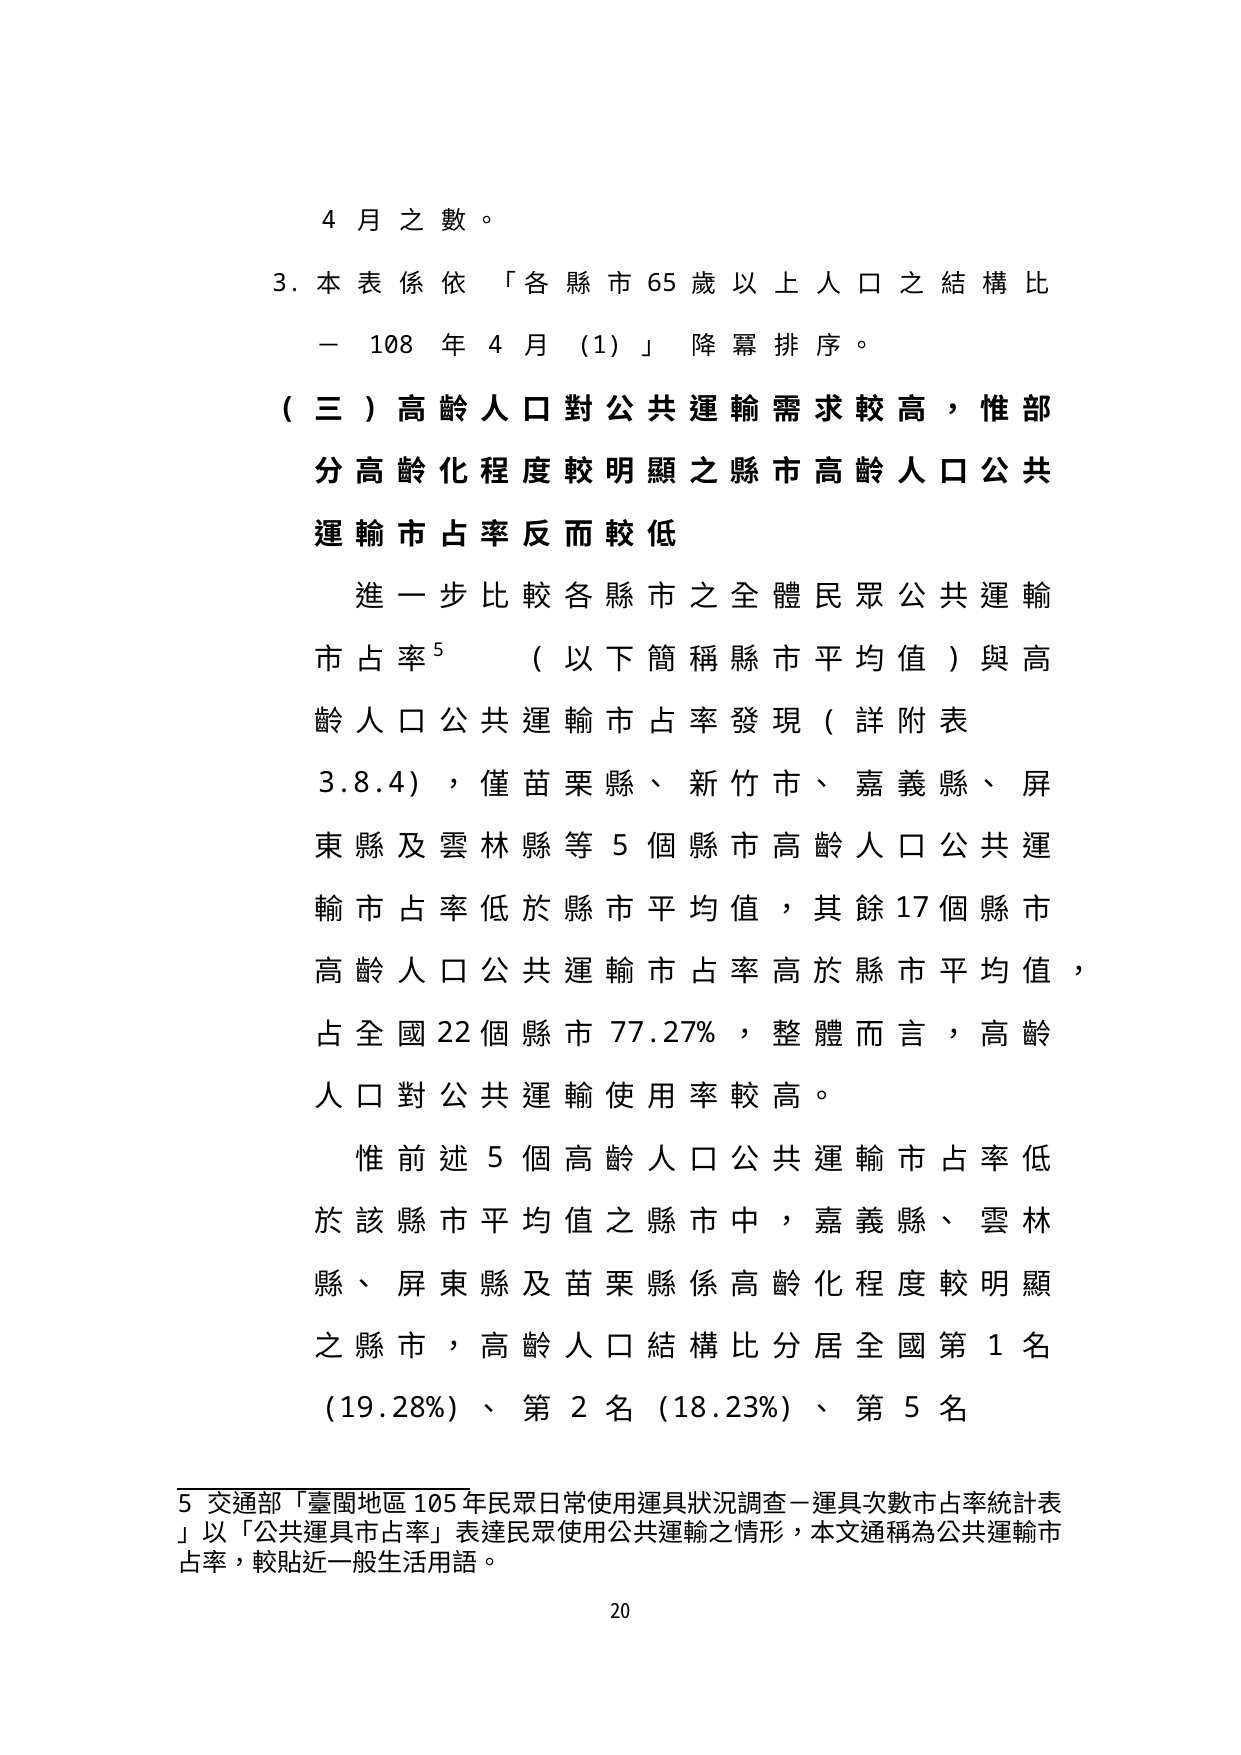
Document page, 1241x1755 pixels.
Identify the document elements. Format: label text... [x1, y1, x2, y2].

text (三)高齡人口對公共運輸需求較高，惟部分高齡化程度較明顯之縣市高齡人口公共運輸市占率反而較低 [242, 365, 1058, 552]
text 惟前述5個高齡人口公共運輸市占率低於該縣市平均值之縣市中，嘉義縣、雲林縣、屏東縣及苗栗縣係高齡化程度較明顯之縣市，高齡人口結構比分居全國第1名(19.28%)、第2名(18.23%)、第5名 [271, 1115, 1058, 1427]
text 交通部「臺閩地區105年民眾日常使用運具狀況調查－運具次數市占率統計表」以「公共運具市占率」表達民眾使用公共運輸之情形，本文通稱為公共運輸市占率，較貼近一般生活用語。 [177, 1489, 1063, 1577]
text 4月之數。 [256, 177, 1058, 240]
text 進一步比較各縣市之全體民眾公共運輸市占率 (以下簡稱縣市平均值)與高齡人口公共運輸市占率發現(詳附表3.8.4)，僅苗栗縣、新竹市、嘉義縣、屏東縣及雲林縣等5個縣市高齡人口公共運輸市占率低於縣市平均值，其餘17個縣市高齡人口公共運輸市占率高於縣市平均值，占全國22個縣市77.27%，整體而言，高齡人口對公共運輸使用率較高。 [271, 552, 1058, 1115]
text 3.本表係依「各縣市65歲以上人口之結構比－108年4月(1)」降冪排序。 [256, 240, 1058, 365]
